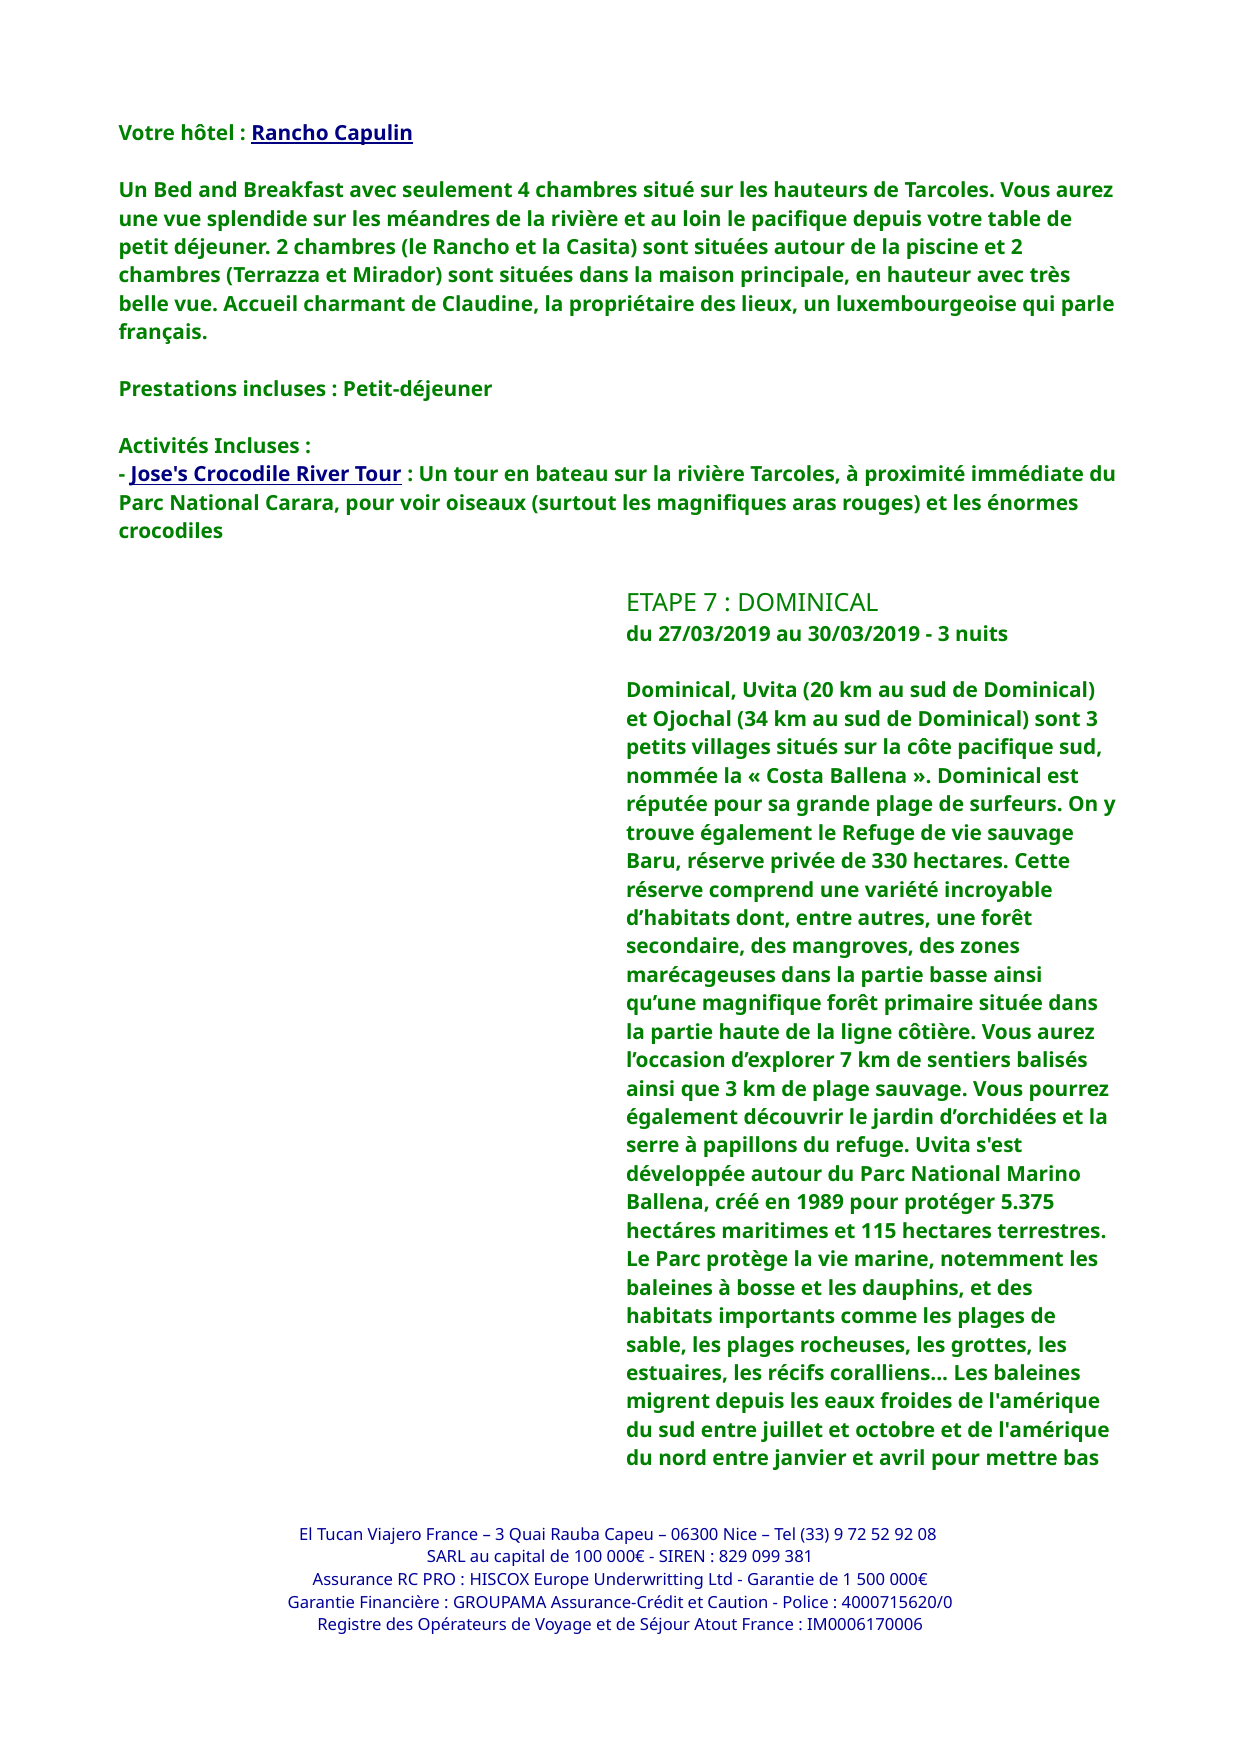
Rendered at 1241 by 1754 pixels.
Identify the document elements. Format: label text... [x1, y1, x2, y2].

table_header ETAPE 7 : DOMINICAL du 27/03/2019 au 30/03/2019 - 3 nuits Dominical, Uvita (20 km au sud de Dominical) et Ojochal (34 km au sud de Dominical) sont 3 petits villages situés sur la côte pacifique sud, nommée la « Costa Ballena ». Dominical est réputée pour sa grande plage de surfeurs. On y trouve également le Refuge de vie sauvage Baru, réserve privée de 330 hectares. Cette réserve comprend une variété incroyable d’habitats dont, entre autres, une forêt secondaire, des mangroves, des zones marécageuses dans la partie basse ainsi qu’une magnifique forêt primaire située dans la partie haute de la ligne côtière. Vous aurez l’occasion d’explorer 7 km de sentiers balisés ainsi que 3 km de plage sauvage. Vous pourrez également découvrir le jardin d’orchidées et la serre à papillons du refuge. Uvita s'est développée autour du Parc National Marino Ballena, créé en 1989 pour protéger 5.375 hectáres maritimes et 115 hectares terrestres. Le Parc protège la vie marine, notemment les baleines à bosse et les dauphins, et des habitats importants comme les plages de sable, les plages rocheuses, les grottes, les estuaires, les récifs coralliens... Les baleines migrent depuis les eaux froides de l'amérique du sud entre juillet et octobre et de l'amérique du nord entre janvier et avril pour mettre bas [620, 579, 1122, 1478]
table_header [118, 579, 620, 1478]
text Votre hôtel : Rancho Capulin [118, 118, 1122, 147]
text Un Bed and Breakfast avec seulement 4 chambres situé sur les hauteurs de Tarcoles. Vous aurez une vue splendide sur les méandres de la rivière et au loin le pacifique depuis votre table de petit déjeuner. 2 chambres (le Rancho et la Casita) sont situées autour de la piscine et 2 chambres (Terrazza et Mirador) sont situées dans la maison principale, en hauteur avec très belle vue. Accueil charmant de Claudine, la propriétaire des lieux, un luxembourgeoise qui parle français. [118, 175, 1122, 346]
text - Jose's Crocodile River Tour : Un tour en bateau sur la rivière Tarcoles, à proximité immédiate du Parc National Carara, pour voir oiseaux (surtout les magnifiques aras rouges) et les énormes crocodiles [118, 459, 1122, 545]
text Prestations incluses : Petit-déjeuner [118, 374, 1122, 403]
text Activités Incluses : [118, 431, 1122, 459]
